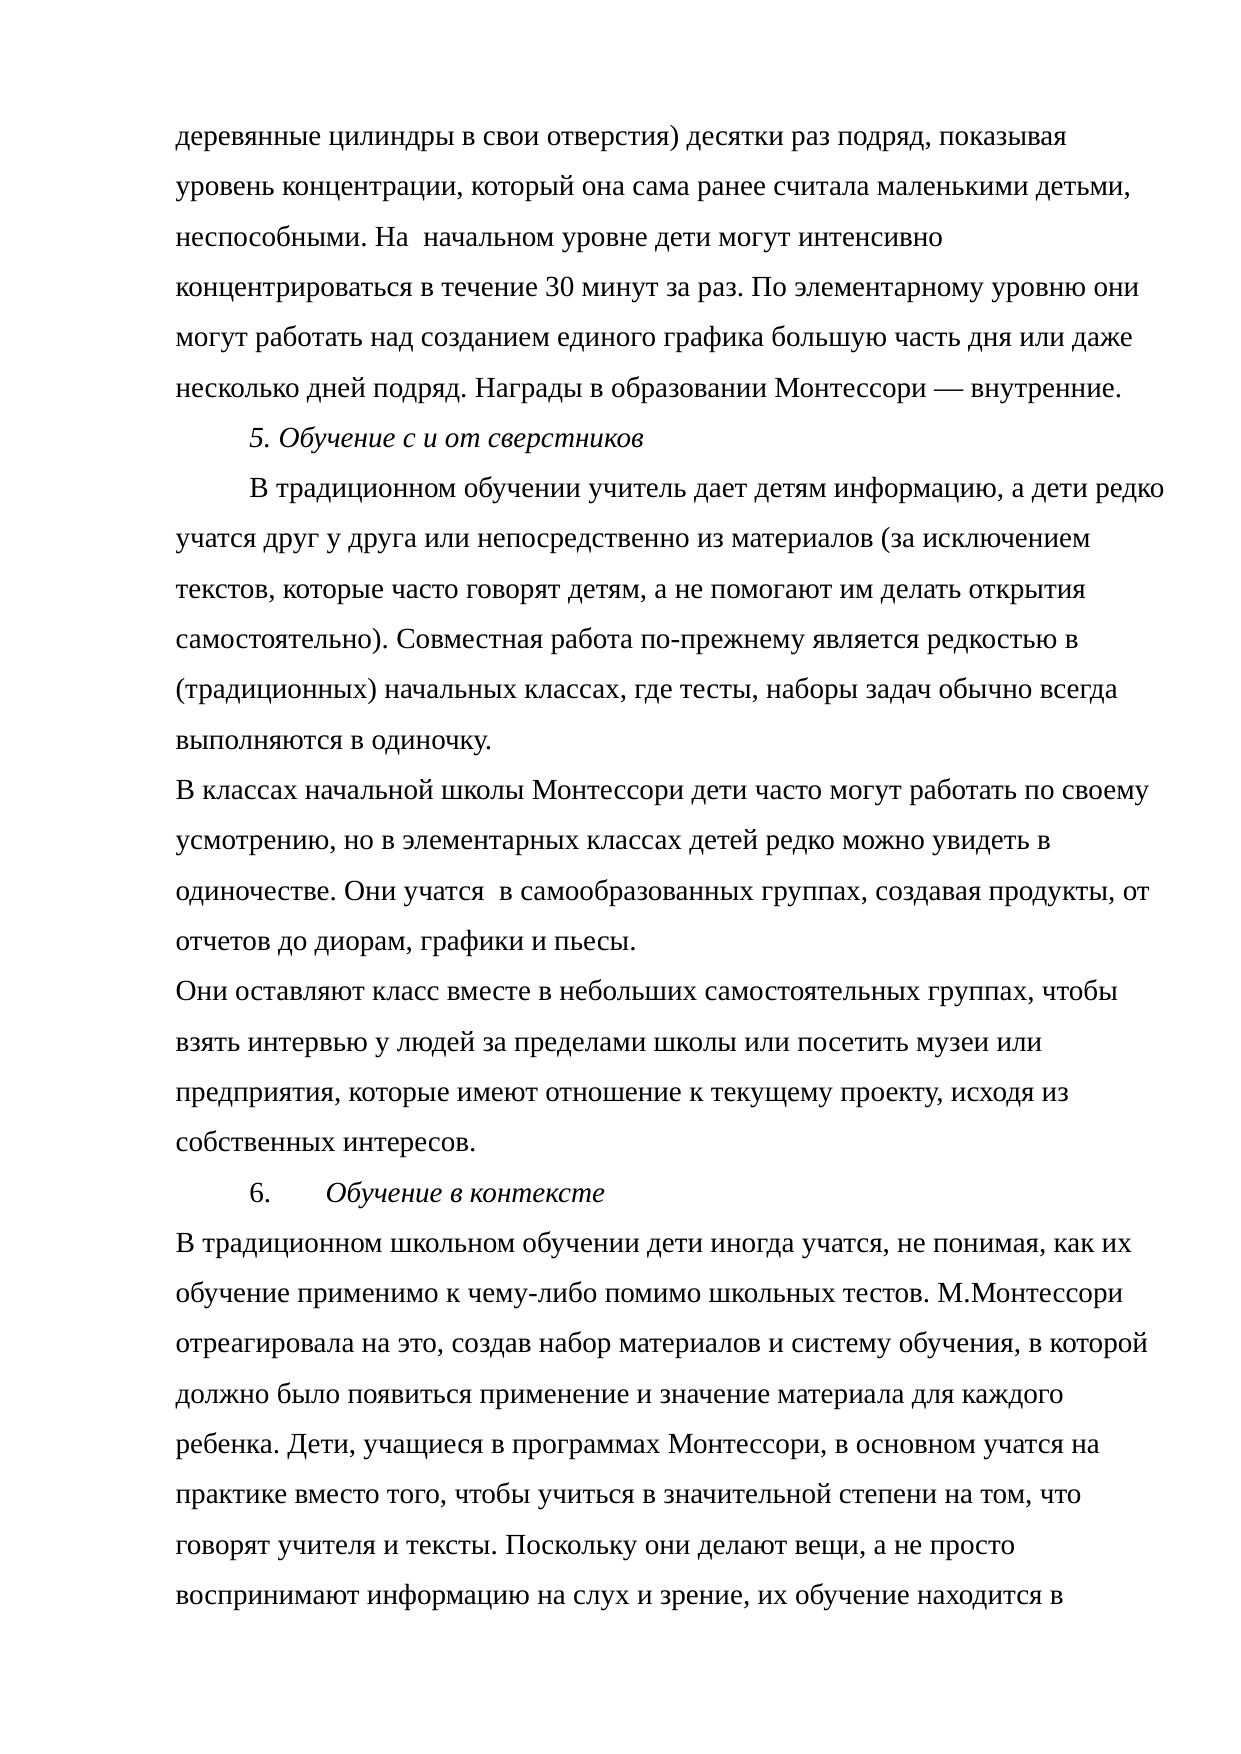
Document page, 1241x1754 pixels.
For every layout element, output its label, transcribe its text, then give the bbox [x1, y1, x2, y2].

list Обучение в контексте [175, 1175, 1171, 1208]
text 5. Обучение с и от сверстников [175, 420, 1171, 453]
text деревянные цилиндры в свои отверстия) десятки раз подряд, показывая уровень концентрации, который она сама ранее считала маленькими детьми, неспособными. На начальном уровне дети могут интенсивно концентрироваться в течение 30 минут за раз. По элементарному уровню они могут работать над созданием единого графика большую часть дня или даже несколько дней подряд. Награды в образовании Монтессори — внутренние. [175, 118, 1171, 403]
text В традиционном обучении учитель дает детям информацию, а дети редко учатся друг у друга или непосредственно из материалов (за исключением текстов, которые часто говорят детям, а не помогают им делать открытия самостоятельно). Совместная работа по-прежнему является редкостью в (традиционных) начальных классах, где тесты, наборы задач обычно всегда выполняются в одиночку. В классах начальной школы Монтессори дети часто могут работать по своему усмотрению, но в элементарных классах детей редко можно увидеть в одиночестве. Они учатся в самообразованных группах, создавая продукты, от отчетов до диорам, графики и пьесы. Они оставляют класс вместе в небольших самостоятельных группах, чтобы взять интервью у людей за пределами школы или посетить музеи или предприятия, которые имеют отношение к текущему проекту, исходя из собственных интересов. [175, 470, 1171, 1158]
list В традиционном школьном обучении дети иногда учатся, не понимая, как их обучение применимо к чему-либо помимо школьных тестов. М.Монтессори отреагировала на это, создав набор материалов и систему обучения, в которой должно было появиться применение и значение материала для каждого ребенка. Дети, учащиеся в программах Монтессори, в основном учатся на практике вместо того, чтобы учиться в значительной степени на том, что говорят учителя и тексты. Поскольку они делают вещи, а не просто воспринимают информацию на слух и зрение, их обучение находится в [175, 1225, 1171, 1611]
